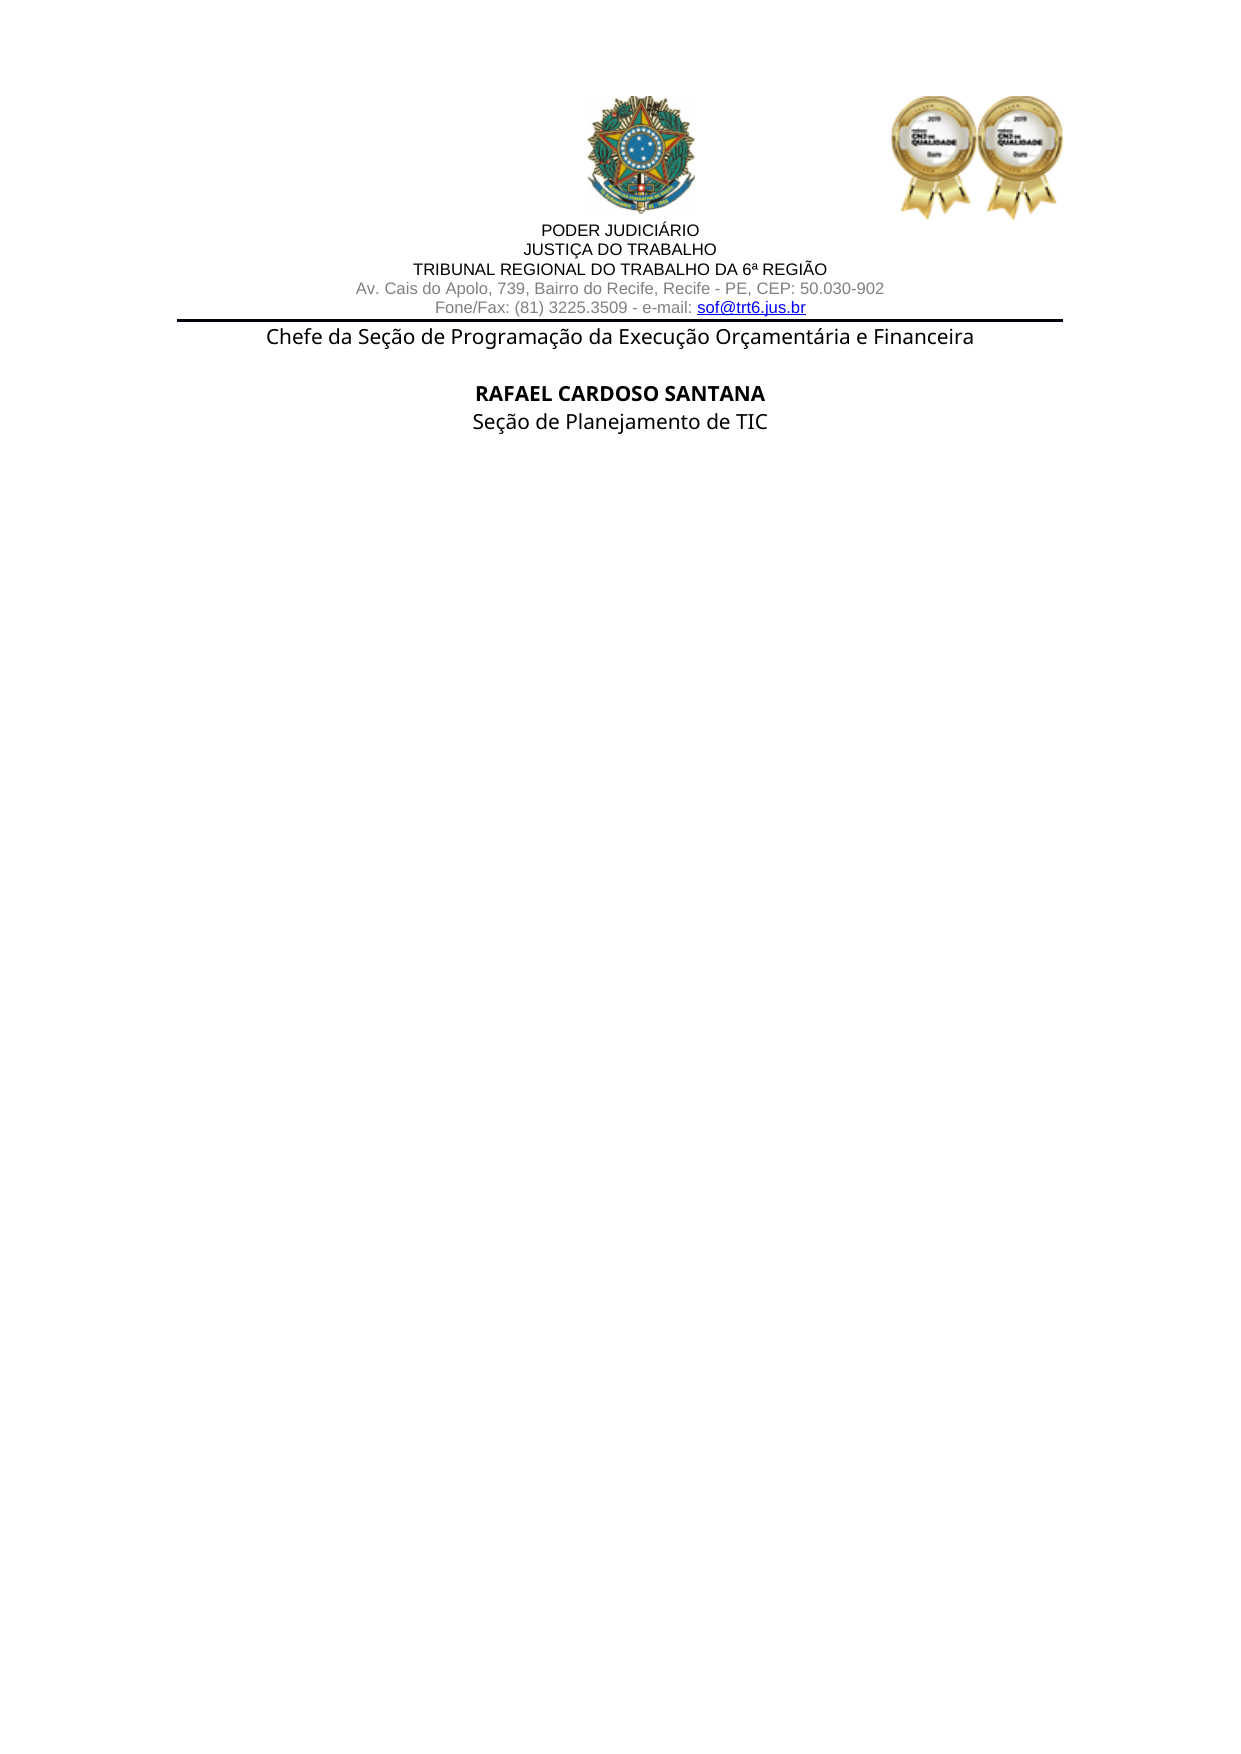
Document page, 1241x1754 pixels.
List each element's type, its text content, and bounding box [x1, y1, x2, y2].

text RAFAEL CARDOSO SANTANA [177, 379, 1063, 407]
text Seção de Planejamento de TIC [177, 407, 1063, 436]
text Chefe da Seção de Programação da Execução Orçamentária e Financeira [177, 322, 1063, 351]
